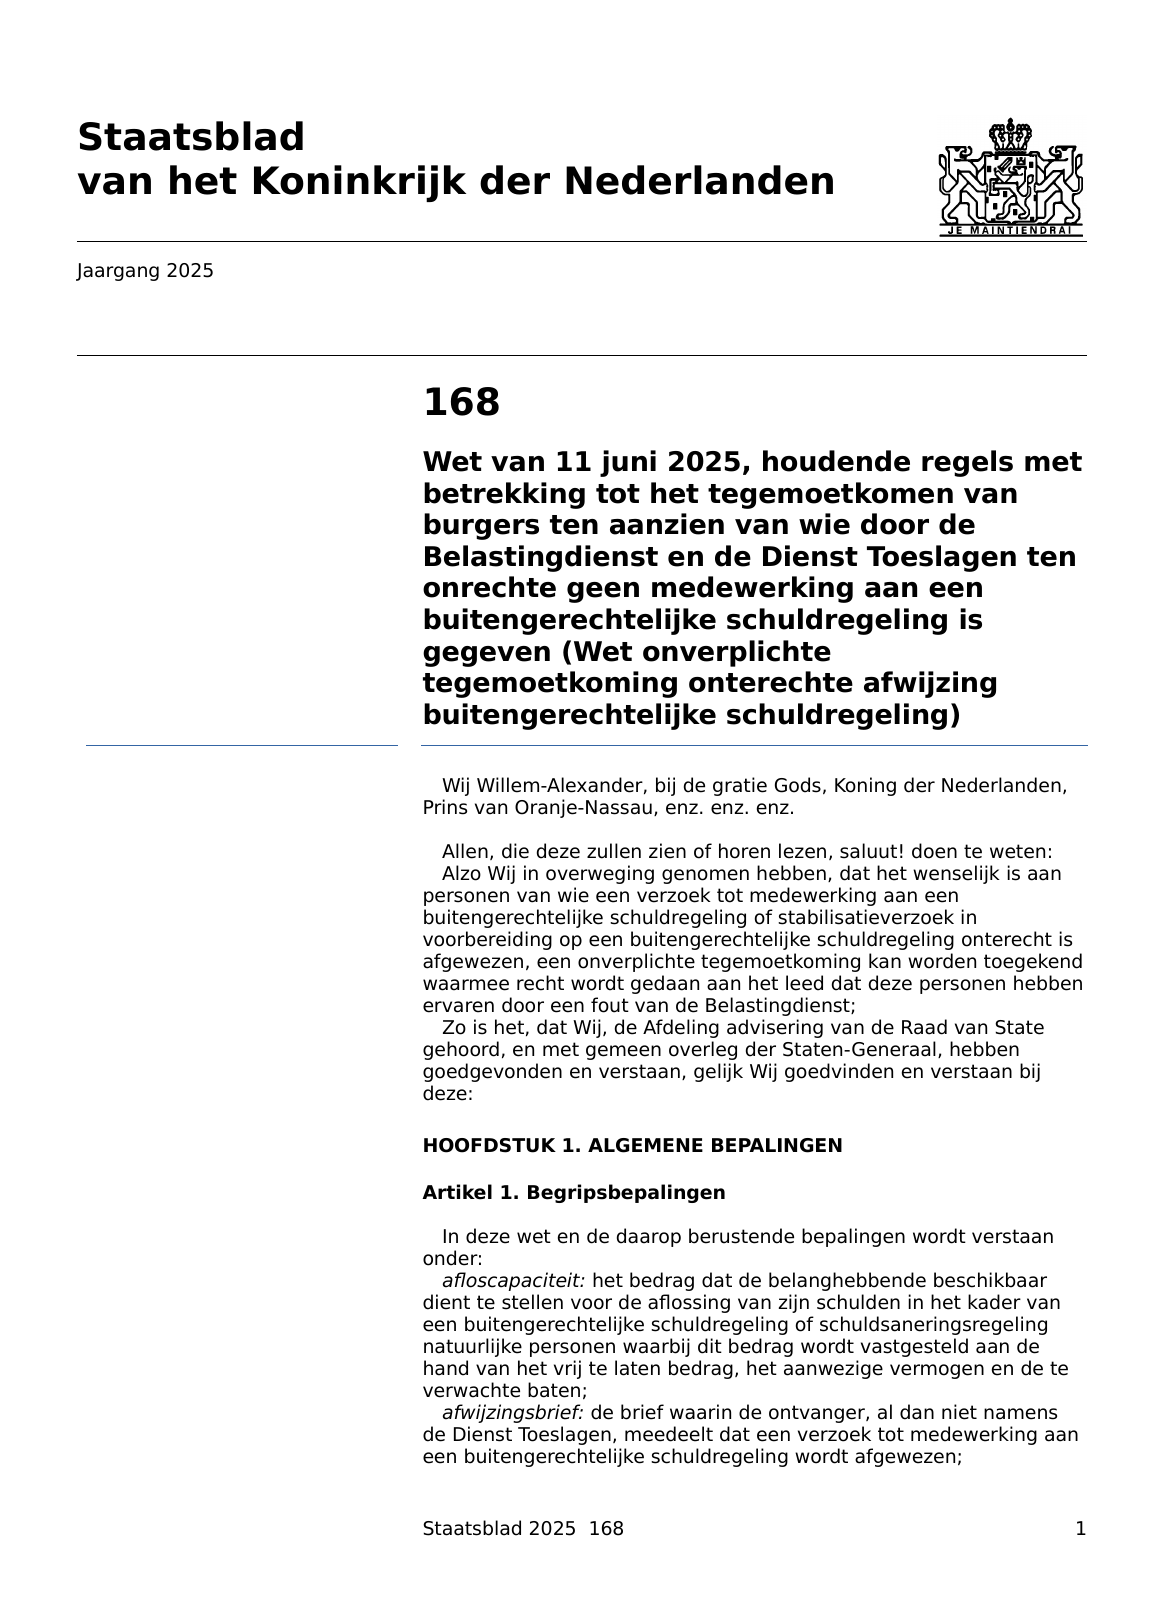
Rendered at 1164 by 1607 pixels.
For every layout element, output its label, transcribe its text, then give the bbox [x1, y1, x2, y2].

text Allen, die deze zullen zien of horen lezen, saluut! doen te weten: [422, 841, 1087, 863]
subtitle HOOFDSTUK 1. ALGEMENE BEPALINGEN [422, 1135, 1087, 1157]
text Wet van 11 juni 2025, houdende regels met betrekking tot het tegemoetkomen van burgers ten aanzien van wie door de Belastingdienst en de Dienst Toeslagen ten onrechte geen medewerking aan een buitengerechtelijke schuldregeling is gegeven (Wet onverplichte tegemoetkoming onterechte afwijzing buitengerechtelijke schuldregeling) [422, 447, 1087, 731]
picture [936, 115, 1087, 240]
text afwijzingsbrief: de brief waarin de ontvanger, al dan niet namens de Dienst Toeslagen, meedeelt dat een verzoek tot medewerking aan een buitengerechtelijke schuldregeling wordt afgewezen; [422, 1402, 1087, 1468]
subtitle 168 [422, 381, 1087, 424]
text afloscapaciteit: het bedrag dat de belanghebbende beschikbaar dient te stellen voor de aflossing van zijn schulden in het kader van een buitengerechtelijke schuldregeling of schuldsaneringsregeling natuurlijke personen waarbij dit bedrag wordt vastgesteld aan de hand van het vrij te laten bedrag, het aanwezige vermogen en de te verwachte baten; [422, 1270, 1087, 1402]
table_header [886, 100, 1087, 241]
text Alzo Wij in overweging genomen hebben, dat het wenselijk is aan personen van wie een verzoek tot medewerking aan een buitengerechtelijke schuldregeling of stabilisatieverzoek in voorbereiding op een buitengerechtelijke schuldregeling onterecht is afgewezen, een onverplichte tegemoetkoming kan worden toegekend waarmee recht wordt gedaan aan het leed dat deze personen hebben ervaren door een fout van de Belastingdienst; [422, 863, 1087, 1017]
text Zo is het, dat Wij, de Afdeling advisering van de Raad van State gehoord, en met gemeen overleg der Staten-Generaal, hebben goedgevonden en verstaan, gelijk Wij goedvinden en verstaan bij deze: [422, 1017, 1087, 1105]
subtitle Artikel 1. Begripsbepalingen [422, 1182, 1087, 1204]
text Wij Willem-Alexander, bij de gratie Gods, Koning der Nederlanden, Prins van Oranje-Nassau, enz. enz. enz. [422, 775, 1087, 819]
text In deze wet en de daarop berustende bepalingen wordt verstaan onder: [422, 1226, 1087, 1270]
table_header Staatsblad van het Koninkrijk der Nederlanden [77, 100, 886, 241]
table_cell Jaargang 2025 [77, 242, 1087, 355]
